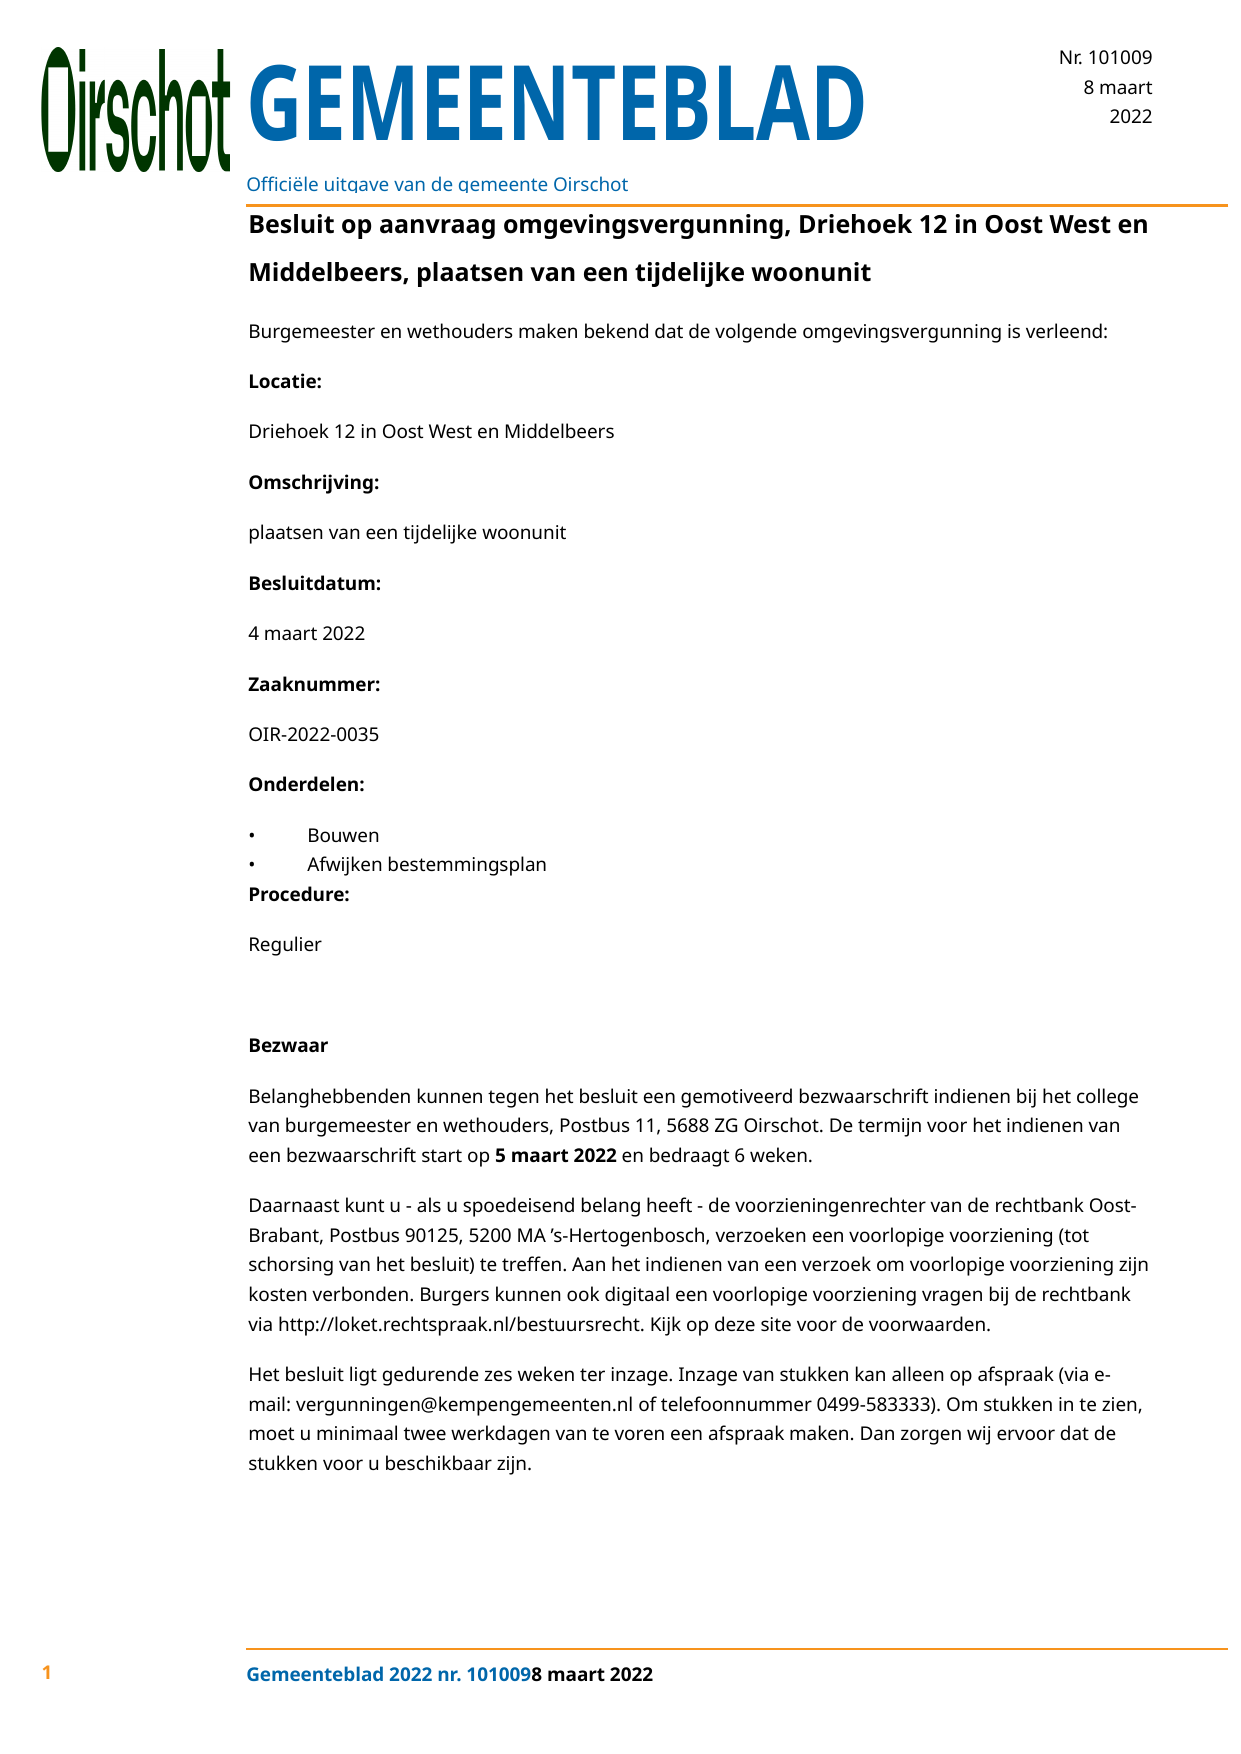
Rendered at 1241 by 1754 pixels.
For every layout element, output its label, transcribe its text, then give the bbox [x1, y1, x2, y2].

list Bouwen [248, 822, 1152, 848]
text plaatsen van een tijdelijke woonunit [248, 519, 1152, 545]
text Belanghebbenden kunnen tegen het besluit een gemotiveerd bezwaarschrift indienen bij het college van burgemeester en wethouders, Postbus 11, 5688 ZG Oirschot. De termijn voor het indienen van een bezwaarschrift start op 5 maart 2022 en bedraagt 6 weken. [248, 1083, 1152, 1168]
text Burgemeester en wethouders maken bekend dat de volgende omgevingsvergunning is verleend: [248, 318, 1152, 344]
text Procedure: [248, 881, 1152, 907]
text Onderdelen: [248, 772, 1152, 797]
text Regulier [248, 932, 1152, 957]
text Besluit op aanvraag omgevingsvergunning, Driehoek 12 in Oost West en Middelbeers, plaatsen van een tijdelijke woonunit [248, 207, 1152, 288]
text Omschrijving: [248, 469, 1152, 495]
text OIR-2022-0035 [248, 721, 1152, 747]
text Het besluit ligt gedurende zes weken ter inzage. Inzage van stukken kan alleen op afspraak (via e-mail: vergunningen@kempengemeenten.nl of telefoonnummer 0499-583333). Om stukken in te zien, moet u minimaal twee werkdagen van te voren een afspraak maken. Dan zorgen wij ervoor dat de stukken voor u beschikbaar zijn. [248, 1361, 1152, 1476]
text Daarnaast kunt u - als u spoedeisend belang heeft - de voorzieningenrechter van de rechtbank Oost-Brabant, Postbus 90125, 5200 MA ’s-Hertogenbosch, verzoeken een voorlopige voorziening (tot schorsing van het besluit) te treffen. Aan het indienen van een verzoek om voorlopige voorziening zijn kosten verbonden. Burgers kunnen ook digitaal een voorlopige voorziening vragen bij de rechtbank via http://loket.rechtspraak.nl/bestuursrecht. Kijk op deze site voor de voorwaarden. [248, 1192, 1152, 1337]
text Locatie: [248, 368, 1152, 394]
text Bezwaar [248, 1032, 1152, 1058]
list Afwijken bestemmingsplan [248, 852, 1152, 877]
text Zaaknummer: [248, 671, 1152, 697]
text 4 maart 2022 [248, 620, 1152, 646]
picture [41, 47, 231, 172]
text Besluitdatum: [248, 570, 1152, 596]
text Driehoek 12 in Oost West en Middelbeers [248, 419, 1152, 444]
